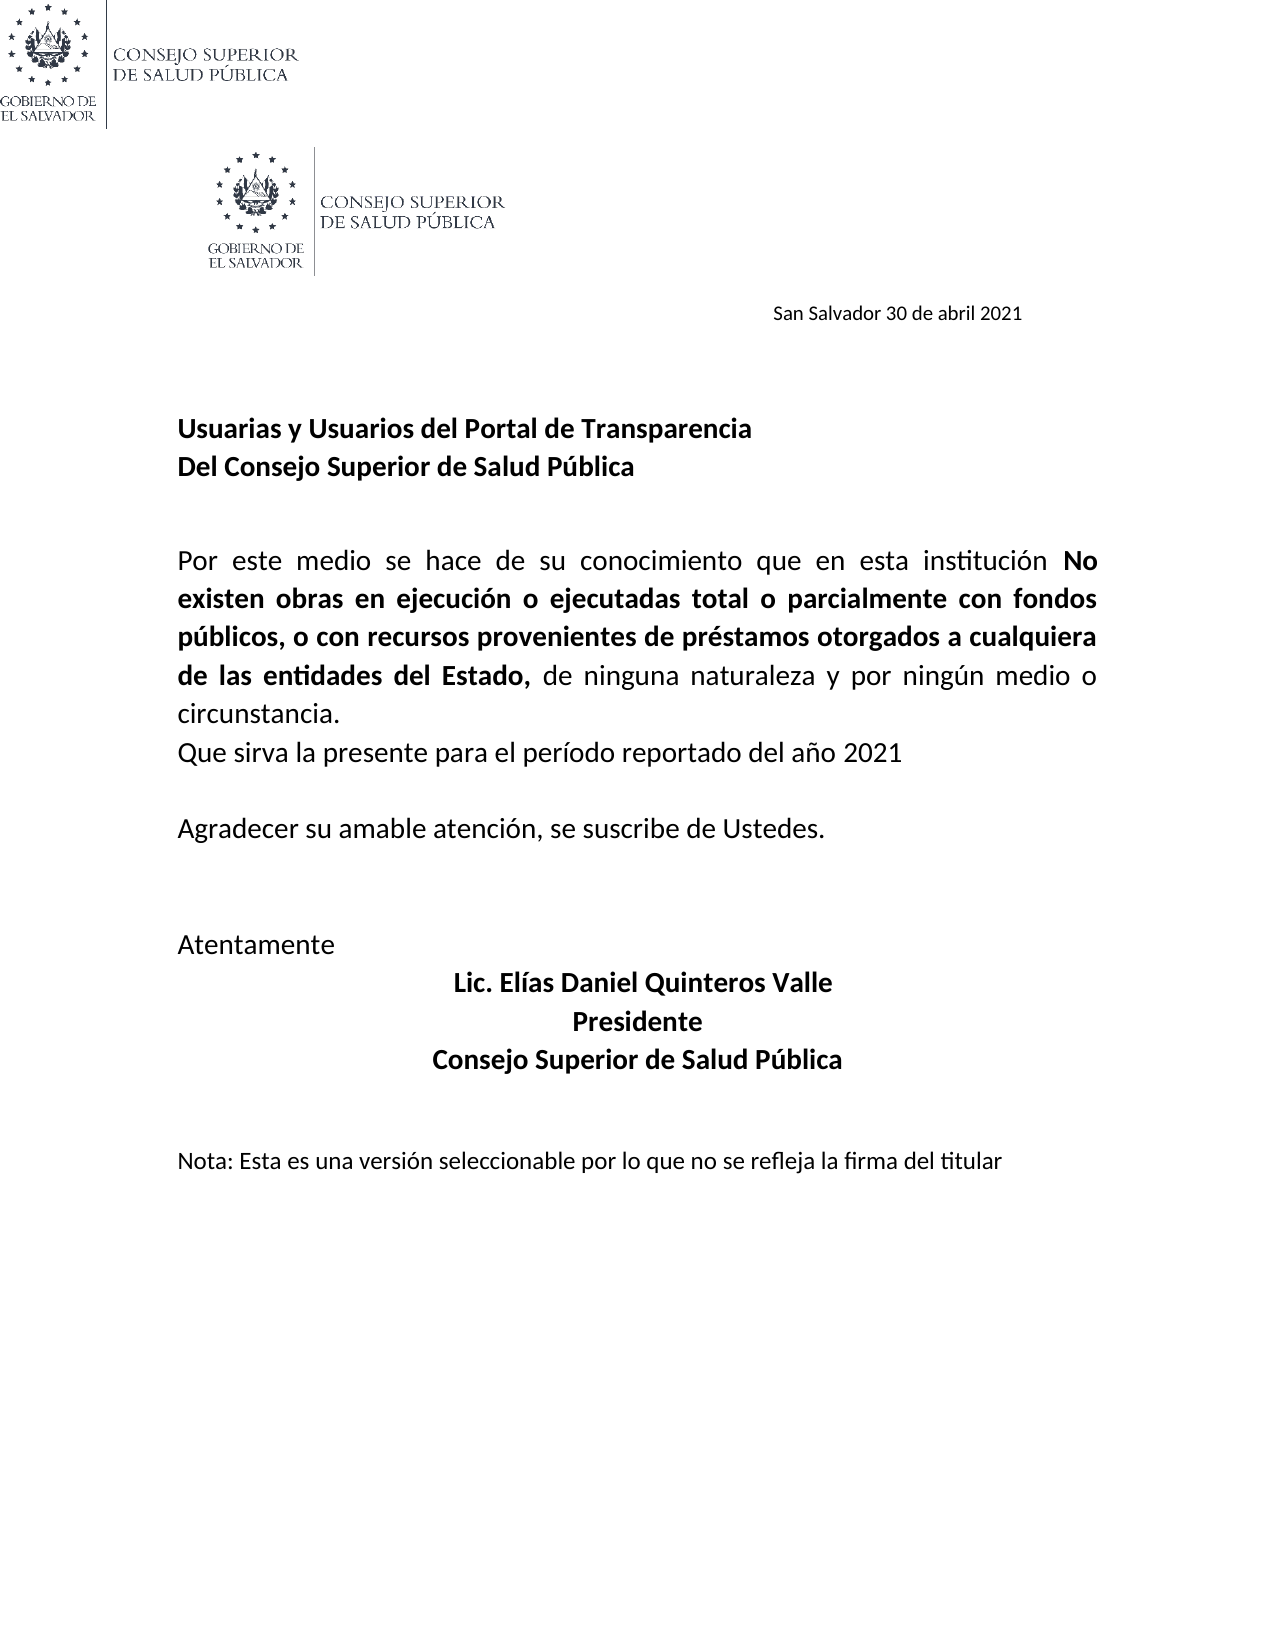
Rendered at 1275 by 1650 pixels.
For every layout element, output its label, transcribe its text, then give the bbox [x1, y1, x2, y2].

text Que sirva la presente para el período reportado del año 2021 [177, 734, 1098, 769]
text Consejo Superior de Salud Pública [177, 1041, 1098, 1077]
text Agradecer su amable atención, se suscribe de Ustedes. [177, 811, 1098, 846]
text San Salvador 30 de abril 2021 [177, 300, 1098, 326]
text Presidente [177, 1003, 1098, 1038]
text Atentamente [177, 926, 1098, 962]
text Por este medio se hace de su conocimiento que en esta institución No existen obras en ejecución o ejecutadas total o parcialmente con fondos públicos, o con recursos provenientes de préstamos otorgados a cualquiera de las entidades del Estado, de ninguna naturaleza y por ningún medio o circunstancia. [177, 542, 1098, 731]
text Usuarias y Usuarios del Portal de Transparencia [177, 410, 1098, 446]
text Lic. Elías Daniel Quinteros Valle [177, 964, 1098, 1000]
text Nota: Esta es una versión seleccionable por lo que no se refleja la firma del titular [177, 1146, 1098, 1176]
picture [208, 147, 506, 276]
picture [0, 0, 299, 129]
text Del Consejo Superior de Salud Pública [177, 448, 1098, 484]
